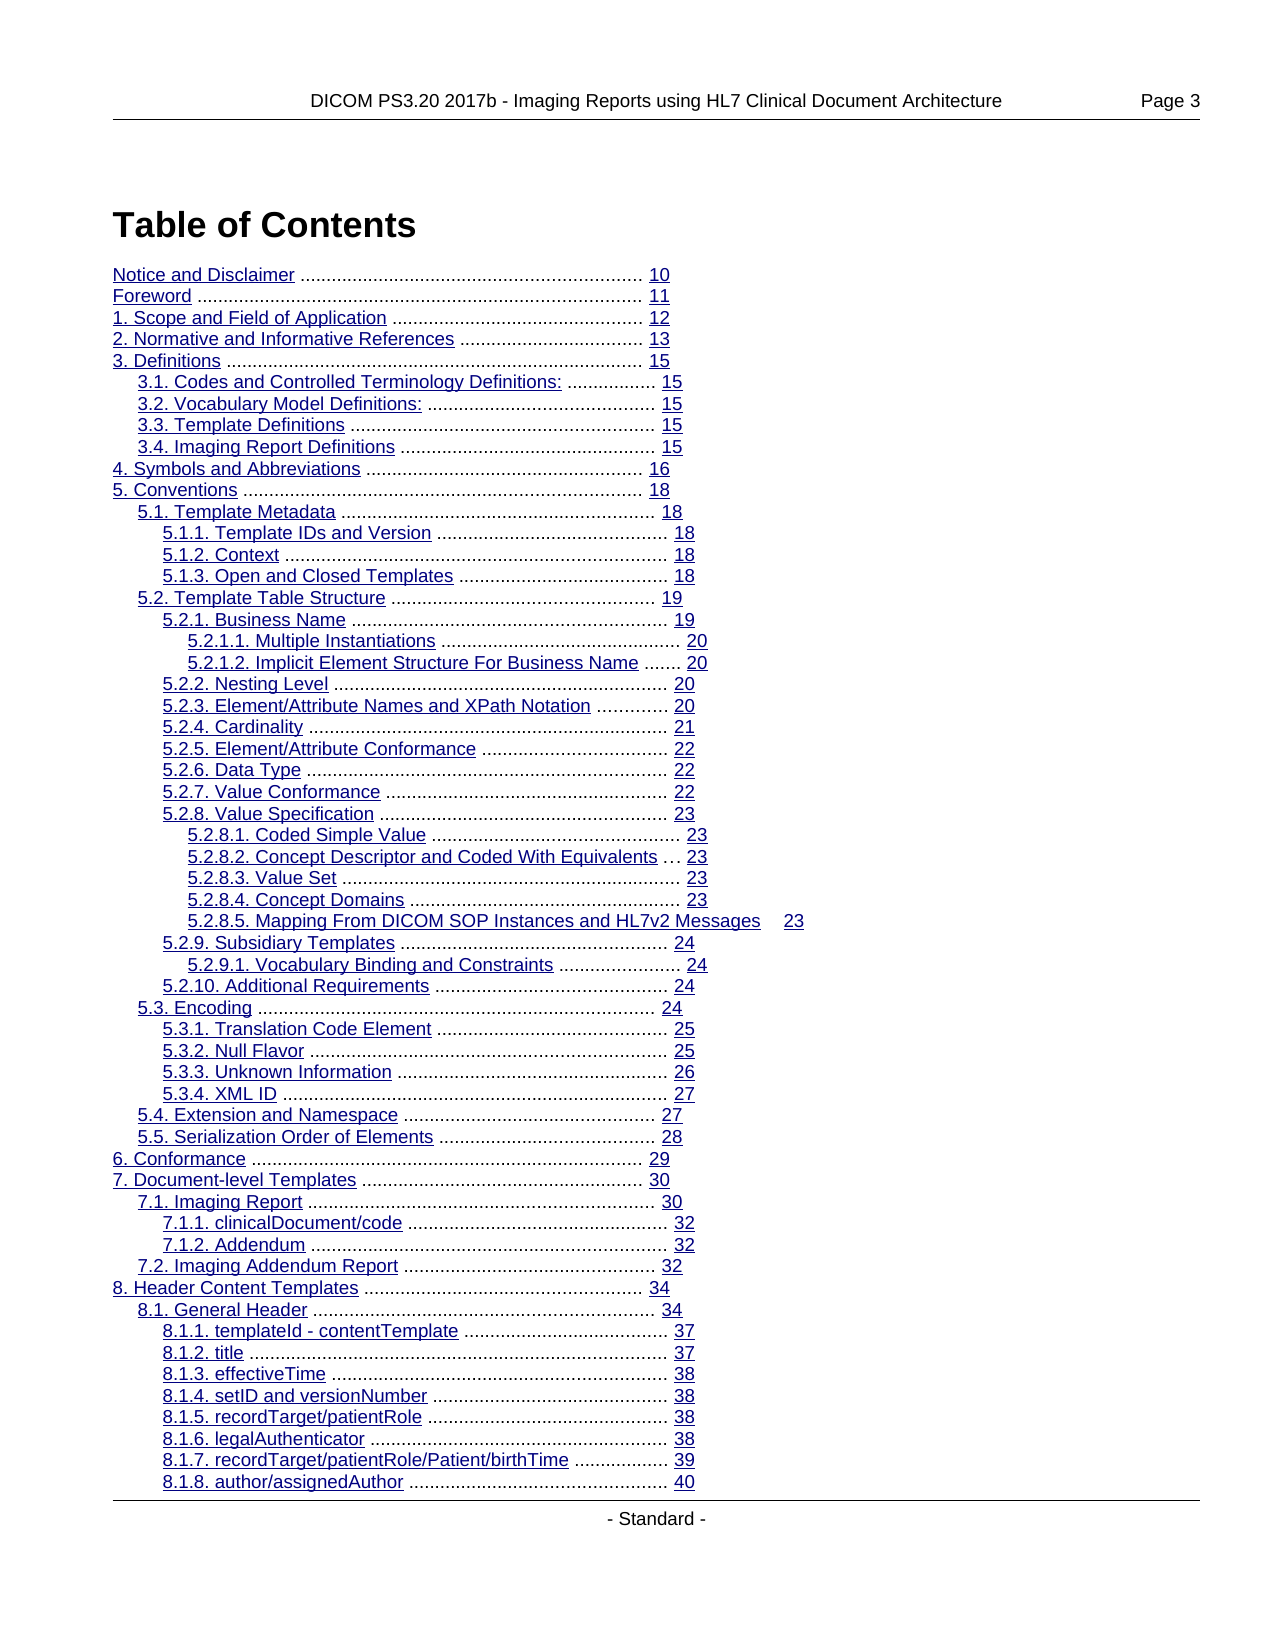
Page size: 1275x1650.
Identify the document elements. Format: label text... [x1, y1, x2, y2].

text 7.1. Imaging Report 0 [137, 1191, 1175, 1212]
text 4. Symbols and Abbreviations 0 [112, 457, 1175, 479]
text 5.2.1.2. Implicit Element Structure For Business Name 0 [187, 651, 1175, 673]
text 5.2.8.1. Coded Simple Value 0 [187, 824, 1175, 846]
text 5.2.2. Nesting Level 0 [162, 673, 1175, 694]
text 1. Scope and Field of Application 0 [112, 306, 1175, 328]
text 5.2.10. Additional Requirements 0 [162, 975, 1175, 996]
text 8.1.4. setID and versionNumber 0 [162, 1384, 1175, 1406]
text 5.2.7. Value Conformance 0 [162, 781, 1175, 802]
text 5.2.6. Data Type 0 [162, 759, 1175, 781]
text 3.1. Codes and Controlled Terminology Definitions: 0 [137, 371, 1175, 393]
text 5.2.8.3. Value Set 0 [187, 867, 1175, 889]
text 5.4. Extension and Namespace 0 [137, 1104, 1175, 1126]
text 5.2.9.1. Vocabulary Binding and Constraints 0 [187, 953, 1175, 975]
text 7.1.2. Addendum 0 [162, 1234, 1175, 1255]
text 5.1. Template Metadata 0 [137, 501, 1175, 522]
text 7.1.1. clinicalDocument/code 0 [162, 1212, 1175, 1234]
text 8.1.2. title 0 [162, 1341, 1175, 1363]
text 8.1.1. templateId - contentTemplate 0 [162, 1320, 1175, 1341]
text 3.2. Vocabulary Model Definitions: 0 [137, 393, 1175, 414]
text 3.4. Imaging Report Definitions 0 [137, 436, 1175, 457]
text 5.2.5. Element/Attribute Conformance 0 [162, 738, 1175, 759]
text 7.2. Imaging Addendum Report 0 [137, 1255, 1175, 1277]
text 8. Header Content Templates 0 [112, 1277, 1175, 1298]
text 5.2.8.4. Concept Domains 0 [187, 889, 1175, 910]
text 8.1.7. recordTarget/patientRole/Patient/birthTime 0 [162, 1449, 1175, 1471]
text 5.3. Encoding 0 [137, 996, 1175, 1018]
text 5.3.3. Unknown Information 0 [162, 1061, 1175, 1083]
text 8.1.8. author/assignedAuthor 0 [162, 1471, 1175, 1492]
text 5.2.8. Value Specification 0 [162, 802, 1175, 824]
text 5.2.9. Subsidiary Templates 0 [162, 932, 1175, 953]
text 5.2.1. Business Name 0 [162, 608, 1175, 630]
text Notice and Disclaimer 0 [112, 263, 1175, 285]
text 5.3.1. Translation Code Element 0 [162, 1018, 1175, 1039]
text 3. Definitions 0 [112, 349, 1175, 371]
text 5.2.4. Cardinality 0 [162, 716, 1175, 738]
text 5.1.2. Context 0 [162, 544, 1175, 565]
text 3.3. Template Definitions 0 [137, 414, 1175, 436]
text 5.2.1.1. Multiple Instantiations 0 [187, 630, 1175, 651]
text 5.2.8.5. Mapping From DICOM SOP Instances and HL7v2 Messages 0 [187, 910, 1175, 932]
text 5. Conventions 0 [112, 479, 1175, 501]
text 6. Conformance 0 [112, 1147, 1175, 1169]
text 8.1.3. effectiveTime 0 [162, 1363, 1175, 1384]
text 5.2.8.2. Concept Descriptor and Coded With Equivalents 0 [187, 846, 1175, 867]
text 5.3.4. XML ID 0 [162, 1083, 1175, 1104]
text 8.1.5. recordTarget/patientRole 0 [162, 1406, 1175, 1428]
text 5.2. Template Table Structure 0 [137, 587, 1175, 608]
text 5.2.3. Element/Attribute Names and XPath Notation 0 [162, 694, 1175, 716]
text 5.3.2. Null Flavor 0 [162, 1039, 1175, 1061]
text Foreword 0 [112, 285, 1175, 306]
text 5.1.3. Open and Closed Templates 0 [162, 565, 1175, 587]
text 8.1.6. legalAuthenticator 0 [162, 1428, 1175, 1449]
text 2. Normative and Informative References 0 [112, 328, 1175, 349]
text Table of Contents [112, 204, 1200, 245]
text 5.5. Serialization Order of Elements 0 [137, 1126, 1175, 1147]
text 7. Document-level Templates 0 [112, 1169, 1175, 1191]
text 5.1.1. Template IDs and Version 0 [162, 522, 1175, 544]
text 8.1. General Header 0 [137, 1298, 1175, 1320]
